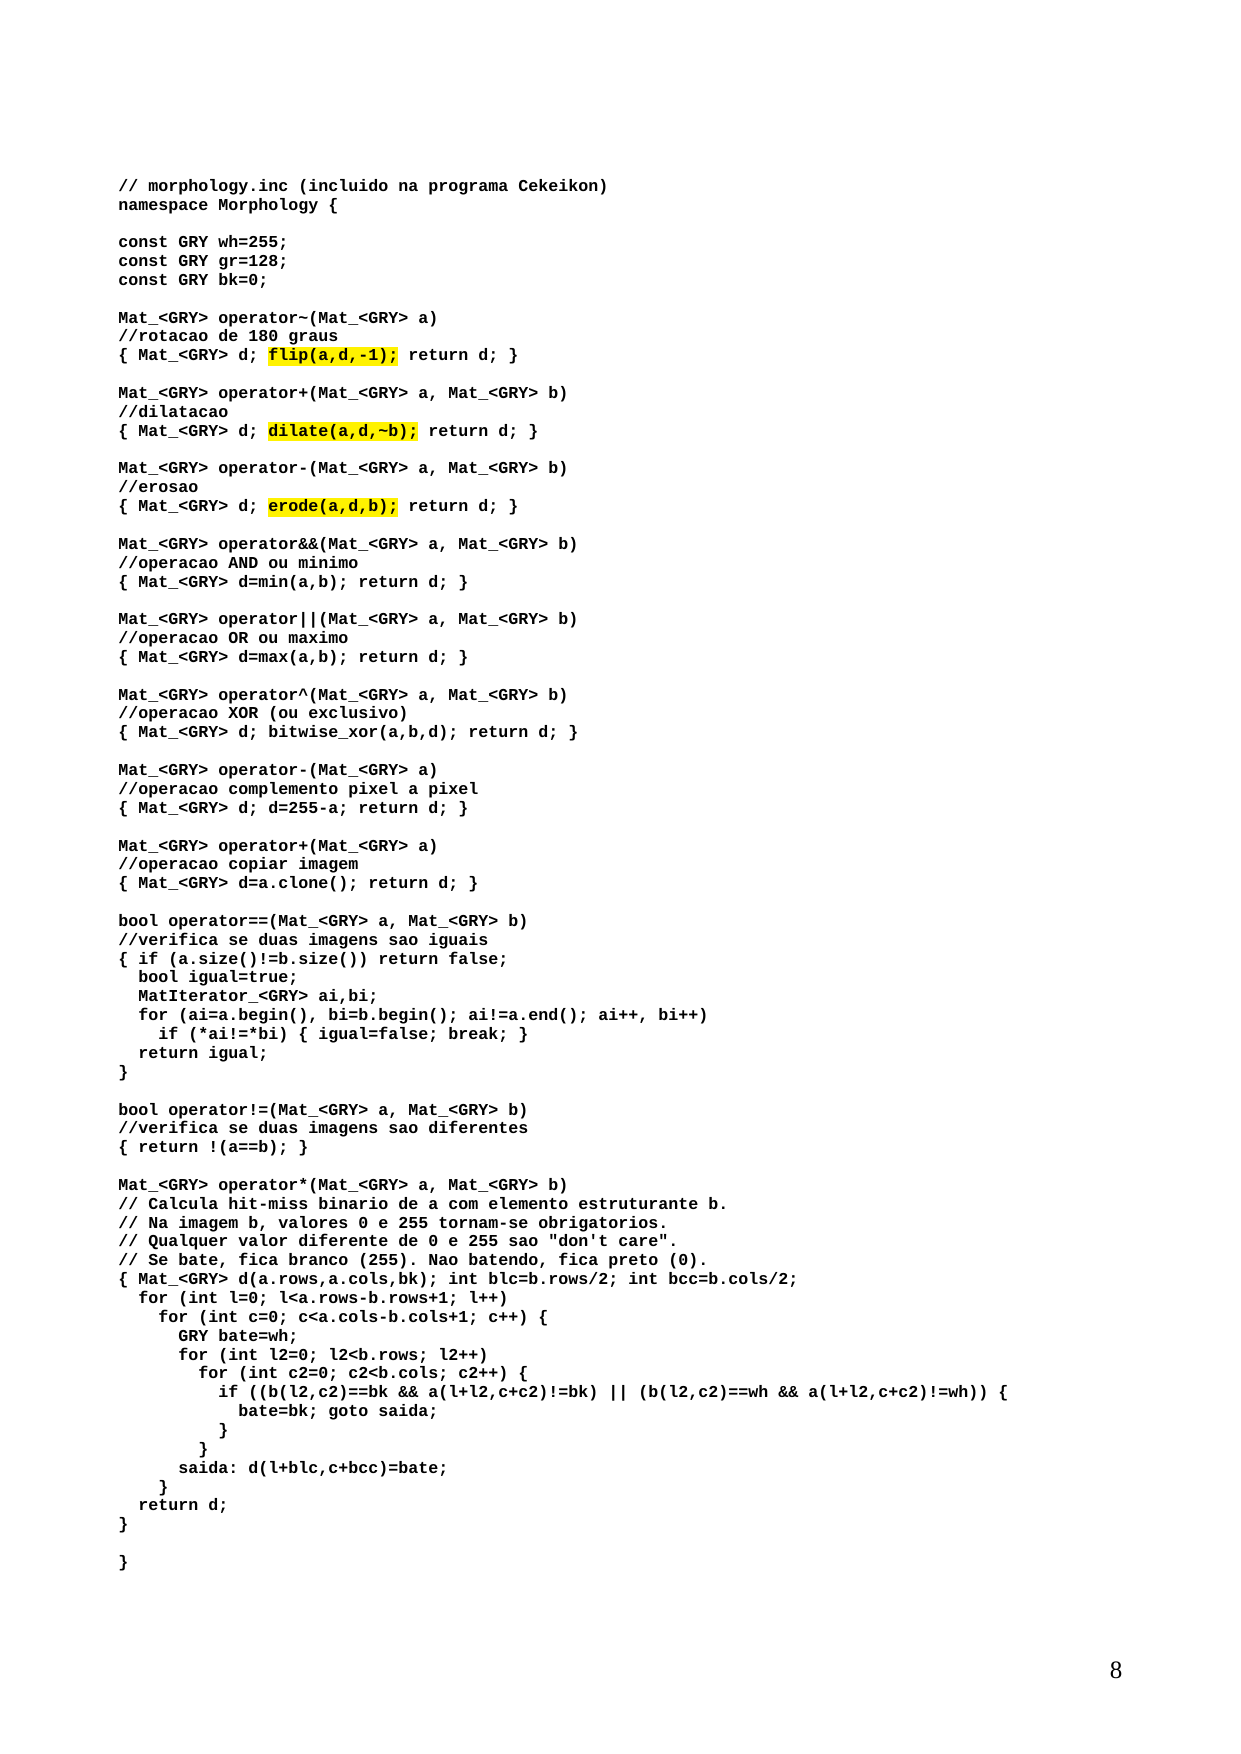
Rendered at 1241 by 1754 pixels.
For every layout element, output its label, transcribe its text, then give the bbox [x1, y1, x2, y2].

text GRY bate=wh; [118, 1327, 1122, 1346]
text //operacao AND ou minimo [118, 554, 1122, 573]
text //operacao OR ou maximo [118, 630, 1122, 648]
text MatIterator_<GRY> ai,bi; [118, 988, 1122, 1007]
text bool igual=true; [118, 969, 1122, 988]
text { Mat_<GRY> d; d=255-a; return d; } [118, 799, 1122, 818]
text //verifica se duas imagens sao diferentes [118, 1120, 1122, 1139]
text { Mat_<GRY> d=min(a,b); return d; } [118, 573, 1122, 592]
text // Qualquer valor diferente de 0 e 255 sao "don't care". [118, 1233, 1122, 1252]
text for (int c2=0; c2<b.cols; c2++) { [118, 1365, 1122, 1384]
text Mat_<GRY> operator-(Mat_<GRY> a) [118, 762, 1122, 781]
text Mat_<GRY> operator-(Mat_<GRY> a, Mat_<GRY> b) [118, 460, 1122, 479]
text { return !(a==b); } [118, 1139, 1122, 1158]
text } [118, 1478, 1122, 1497]
text } [118, 1063, 1122, 1082]
text if (*ai!=*bi) { igual=false; break; } [118, 1026, 1122, 1044]
text bool operator!=(Mat_<GRY> a, Mat_<GRY> b) [118, 1101, 1122, 1120]
text if ((b(l2,c2)==bk && a(l+l2,c+c2)!=bk) || (b(l2,c2)==wh && a(l+l2,c+c2)!=wh)) { [118, 1384, 1122, 1403]
text const GRY gr=128; [118, 253, 1122, 271]
text { Mat_<GRY> d=max(a,b); return d; } [118, 648, 1122, 667]
text Mat_<GRY> operator||(Mat_<GRY> a, Mat_<GRY> b) [118, 611, 1122, 630]
text } [118, 1516, 1122, 1535]
text //operacao complemento pixel a pixel [118, 781, 1122, 799]
text saida: d(l+blc,c+bcc)=bate; [118, 1459, 1122, 1478]
text //rotacao de 180 graus [118, 328, 1122, 347]
text { Mat_<GRY> d=a.clone(); return d; } [118, 875, 1122, 894]
text { Mat_<GRY> d; dilate(a,d,~b); return d; } [118, 422, 1122, 441]
text { Mat_<GRY> d; bitwise_xor(a,b,d); return d; } [118, 724, 1122, 743]
text } [118, 1440, 1122, 1459]
text Mat_<GRY> operator^(Mat_<GRY> a, Mat_<GRY> b) [118, 686, 1122, 705]
text { Mat_<GRY> d; flip(a,d,-1); return d; } [118, 347, 1122, 366]
text for (ai=a.begin(), bi=b.begin(); ai!=a.end(); ai++, bi++) [118, 1007, 1122, 1026]
text //erosao [118, 479, 1122, 498]
text // morphology.inc (incluido na programa Cekeikon) [118, 177, 1122, 196]
text Mat_<GRY> operator*(Mat_<GRY> a, Mat_<GRY> b) [118, 1176, 1122, 1195]
text namespace Morphology { [118, 196, 1122, 215]
text for (int c=0; c<a.cols-b.cols+1; c++) { [118, 1308, 1122, 1327]
text bate=bk; goto saida; [118, 1403, 1122, 1422]
text Mat_<GRY> operator&&(Mat_<GRY> a, Mat_<GRY> b) [118, 535, 1122, 554]
text Mat_<GRY> operator~(Mat_<GRY> a) [118, 309, 1122, 328]
text return d; [118, 1497, 1122, 1516]
text // Na imagem b, valores 0 e 255 tornam-se obrigatorios. [118, 1214, 1122, 1233]
text const GRY bk=0; [118, 271, 1122, 290]
text Mat_<GRY> operator+(Mat_<GRY> a) [118, 837, 1122, 856]
text //operacao copiar imagem [118, 856, 1122, 875]
text bool operator==(Mat_<GRY> a, Mat_<GRY> b) [118, 912, 1122, 931]
text { if (a.size()!=b.size()) return false; [118, 950, 1122, 969]
text } [118, 1422, 1122, 1440]
text for (int l2=0; l2<b.rows; l2++) [118, 1346, 1122, 1365]
text { Mat_<GRY> d; erode(a,d,b); return d; } [118, 498, 1122, 517]
text return igual; [118, 1044, 1122, 1063]
text { Mat_<GRY> d(a.rows,a.cols,bk); int blc=b.rows/2; int bcc=b.cols/2; [118, 1271, 1122, 1289]
text // Calcula hit-miss binario de a com elemento estruturante b. [118, 1195, 1122, 1214]
text } [118, 1553, 1122, 1572]
text Mat_<GRY> operator+(Mat_<GRY> a, Mat_<GRY> b) [118, 384, 1122, 403]
text // Se bate, fica branco (255). Nao batendo, fica preto (0). [118, 1252, 1122, 1271]
text //verifica se duas imagens sao iguais [118, 931, 1122, 950]
text //operacao XOR (ou exclusivo) [118, 705, 1122, 724]
text for (int l=0; l<a.rows-b.rows+1; l++) [118, 1289, 1122, 1308]
text //dilatacao [118, 403, 1122, 422]
text const GRY wh=255; [118, 234, 1122, 253]
